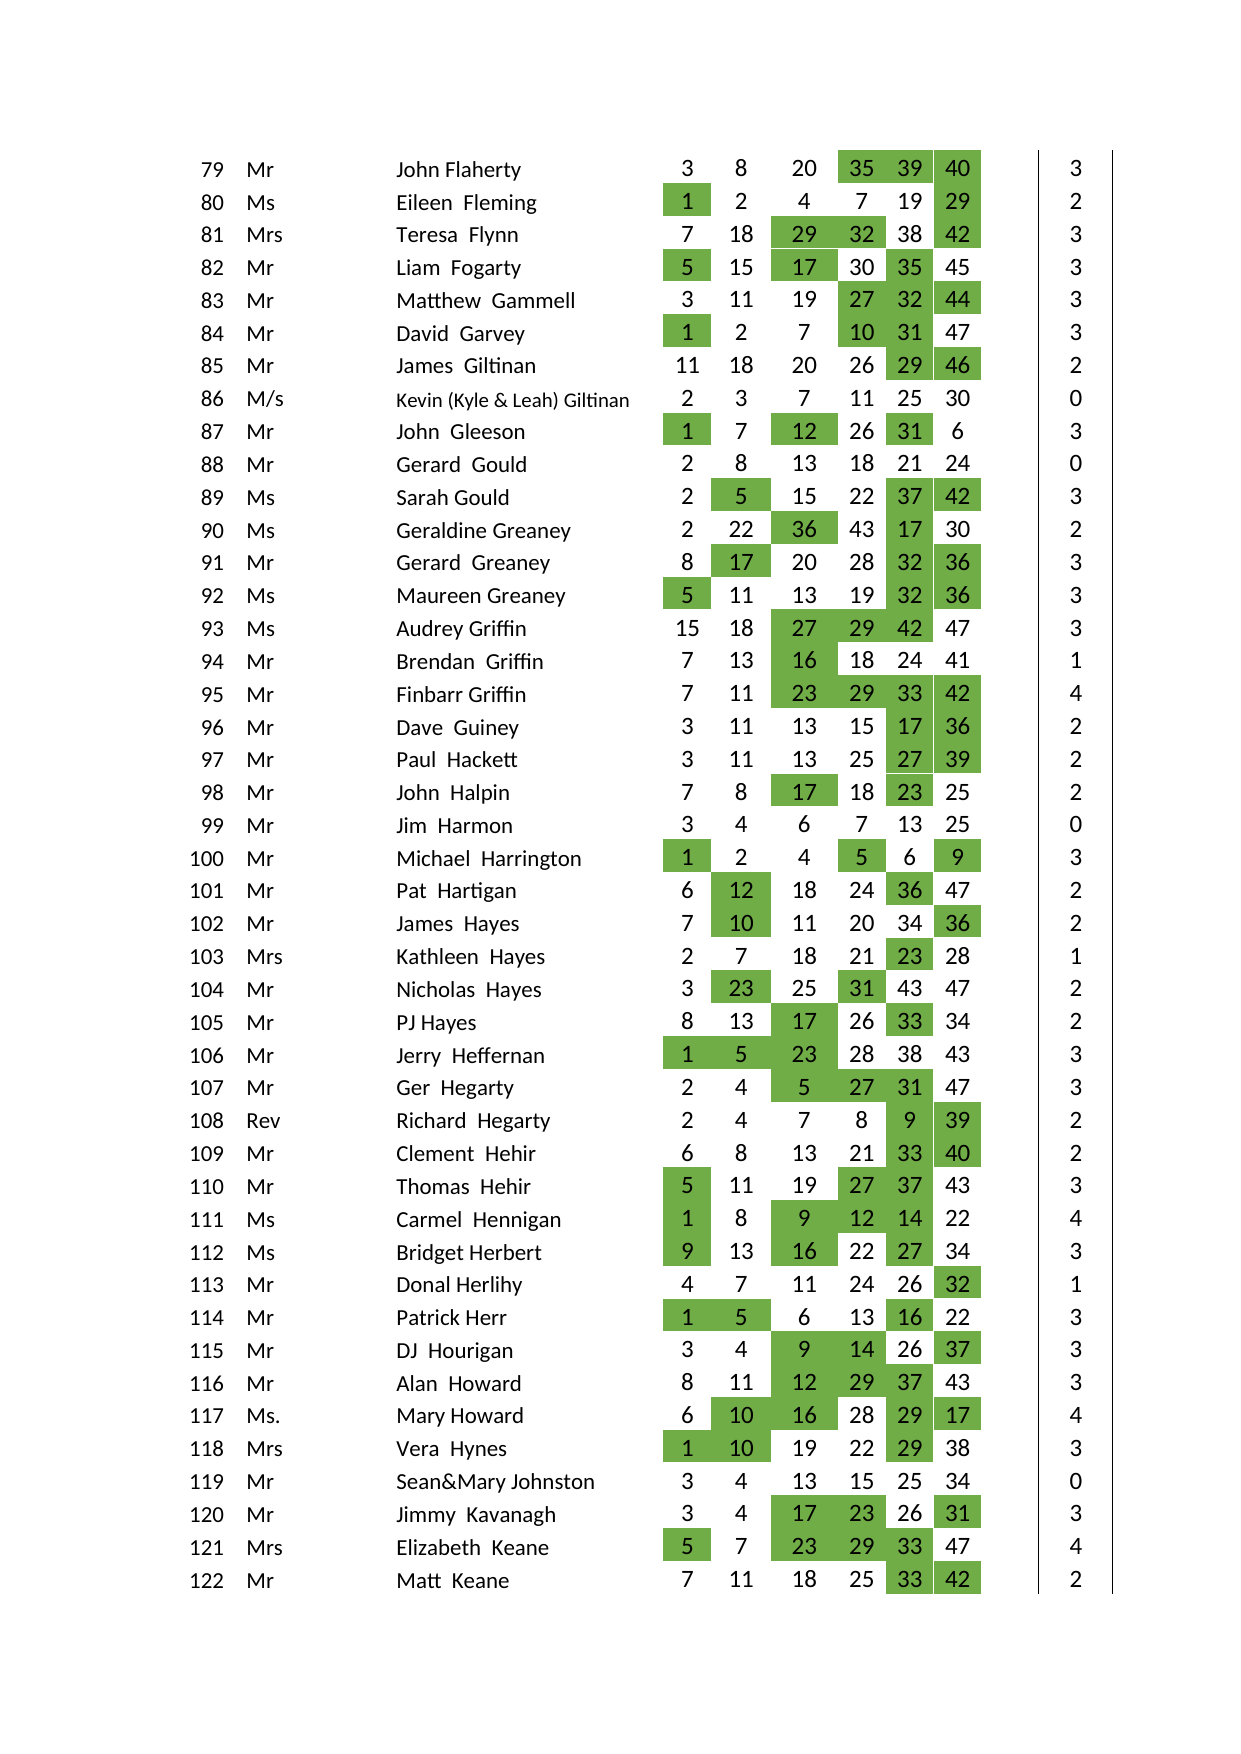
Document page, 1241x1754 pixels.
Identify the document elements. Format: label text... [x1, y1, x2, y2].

table_cell 22 [934, 1299, 981, 1331]
table_cell [981, 1036, 1038, 1069]
table_cell 4 [711, 1102, 771, 1134]
table_cell [981, 839, 1038, 872]
table_cell [146, 1134, 155, 1167]
table_cell [146, 1397, 155, 1430]
table_cell [146, 150, 155, 183]
table_cell Mr [235, 741, 385, 773]
table_cell 119 [155, 1463, 235, 1495]
table_cell 90 [155, 511, 235, 544]
table_cell 1 [663, 1299, 711, 1331]
table_cell [146, 314, 155, 347]
table_cell [981, 1003, 1038, 1036]
table_cell 2 [663, 1069, 711, 1102]
table_cell 36 [886, 872, 933, 905]
table_cell 44 [934, 281, 981, 314]
table_cell 37 [934, 1331, 981, 1364]
table_cell 39 [934, 1102, 981, 1134]
table_cell 89 [155, 478, 235, 511]
table_cell [146, 1364, 155, 1397]
table_cell 32 [886, 577, 933, 609]
table_cell [981, 445, 1038, 478]
table_cell [981, 806, 1038, 839]
table_cell 3 [711, 380, 771, 412]
table_cell 37 [886, 1167, 933, 1200]
table_cell 1 [663, 1200, 711, 1233]
table_cell [146, 511, 155, 544]
table_cell Ms [235, 1200, 385, 1233]
table_cell 36 [771, 511, 838, 544]
table_cell 7 [838, 183, 886, 216]
table_cell 26 [886, 1495, 933, 1528]
table_cell 32 [838, 216, 886, 248]
table_cell [981, 1495, 1038, 1528]
table_cell 2 [711, 314, 771, 347]
table_cell [981, 544, 1038, 577]
table_cell Donal Herlihy [385, 1266, 663, 1298]
table_cell Mr [235, 150, 385, 183]
table_cell Richard Hegarty [385, 1102, 663, 1134]
table_cell Ms [235, 511, 385, 544]
table_cell 1 [663, 183, 711, 216]
table_cell 105 [155, 1003, 235, 1036]
table_cell [981, 1397, 1038, 1430]
table_cell Maureen Greaney [385, 577, 663, 609]
table_cell 99 [155, 806, 235, 839]
table_cell 2 [663, 478, 711, 511]
table_cell 8 [711, 150, 771, 183]
table_cell 3 [663, 281, 711, 314]
table_cell 30 [934, 380, 981, 412]
table_cell [981, 1331, 1038, 1364]
table_cell 4 [711, 1331, 771, 1364]
table_cell 13 [771, 708, 838, 741]
table_cell 47 [934, 314, 981, 347]
table_cell 37 [886, 1364, 933, 1397]
table_cell 18 [771, 872, 838, 905]
table_cell 2 [1039, 511, 1112, 544]
table_cell 86 [155, 380, 235, 412]
table_cell 12 [711, 872, 771, 905]
table_cell 120 [155, 1495, 235, 1528]
table_cell 3 [1039, 1430, 1112, 1462]
table_cell 18 [771, 1561, 838, 1594]
table_cell [981, 1463, 1038, 1495]
table_cell 29 [886, 1397, 933, 1430]
table_cell 0 [1039, 380, 1112, 412]
table_cell 15 [838, 1463, 886, 1495]
table_cell 4 [663, 1266, 711, 1298]
table_cell Finbarr Griffin [385, 675, 663, 708]
table_cell 3 [663, 806, 711, 839]
table_cell 2 [1039, 347, 1112, 380]
table_cell 32 [934, 1266, 981, 1298]
table_cell 15 [771, 478, 838, 511]
table_cell 87 [155, 413, 235, 445]
table_cell Bridget Herbert [385, 1233, 663, 1266]
table_cell Alan Howard [385, 1364, 663, 1397]
table_cell 23 [886, 774, 933, 806]
table_cell 3 [663, 1463, 711, 1495]
table_cell 96 [155, 708, 235, 741]
table_cell Liam Fogarty [385, 249, 663, 281]
table_cell 42 [934, 1561, 981, 1594]
table_cell [146, 1463, 155, 1495]
table_cell [981, 905, 1038, 937]
table_cell 13 [771, 1134, 838, 1167]
table_cell 4 [711, 1069, 771, 1102]
table_cell [981, 413, 1038, 445]
table_cell 91 [155, 544, 235, 577]
table_cell 23 [771, 1528, 838, 1561]
table_cell 9 [771, 1331, 838, 1364]
table_cell 101 [155, 872, 235, 905]
table_cell [146, 1299, 155, 1331]
table_cell [146, 708, 155, 741]
table_cell 26 [838, 347, 886, 380]
table_cell 3 [1039, 281, 1112, 314]
table_cell 11 [711, 741, 771, 773]
table_cell 8 [663, 1003, 711, 1036]
table_cell 22 [934, 1200, 981, 1233]
table_cell 34 [934, 1003, 981, 1036]
table_cell M/s [235, 380, 385, 412]
table_cell Ms [235, 478, 385, 511]
table_cell 36 [934, 905, 981, 937]
table_cell Mr [235, 445, 385, 478]
table_cell Mrs [235, 1430, 385, 1462]
table_cell 13 [838, 1299, 886, 1331]
table_cell 9 [934, 839, 981, 872]
table_cell 20 [838, 905, 886, 937]
table_cell John Gleeson [385, 413, 663, 445]
table_cell 28 [934, 938, 981, 970]
table_cell [981, 642, 1038, 675]
table_cell Ms [235, 183, 385, 216]
table_cell Mr [235, 1299, 385, 1331]
table_cell 11 [771, 905, 838, 937]
table_cell 82 [155, 249, 235, 281]
table_cell 100 [155, 839, 235, 872]
table_cell 25 [886, 1463, 933, 1495]
table_cell 4 [1039, 1528, 1112, 1561]
table_cell 30 [934, 511, 981, 544]
table_cell 22 [838, 1233, 886, 1266]
table_cell 7 [663, 642, 711, 675]
table_cell [981, 1167, 1038, 1200]
table_cell [981, 1561, 1038, 1594]
table_cell Jerry Heffernan [385, 1036, 663, 1069]
table_cell 21 [838, 1134, 886, 1167]
table_cell [146, 1167, 155, 1200]
table_cell 19 [886, 183, 933, 216]
table_cell 83 [155, 281, 235, 314]
table_cell [981, 347, 1038, 380]
table_cell [981, 478, 1038, 511]
table_cell 8 [838, 1102, 886, 1134]
table_cell 17 [934, 1397, 981, 1430]
table_cell [146, 741, 155, 773]
table_cell 103 [155, 938, 235, 970]
table_cell Mr [235, 544, 385, 577]
table_cell 4 [1039, 1200, 1112, 1233]
table_cell Kevin (Kyle & Leah) Giltinan [385, 380, 663, 412]
table_cell Geraldine Greaney [385, 511, 663, 544]
table_cell 122 [155, 1561, 235, 1594]
table_cell 36 [934, 577, 981, 609]
table_cell 2 [1039, 774, 1112, 806]
table_cell 109 [155, 1134, 235, 1167]
table_cell Mr [235, 1331, 385, 1364]
table_cell [146, 380, 155, 412]
table_cell [146, 216, 155, 248]
table_cell 11 [711, 675, 771, 708]
table_cell 13 [711, 1233, 771, 1266]
table_cell 47 [934, 970, 981, 1003]
table_cell 110 [155, 1167, 235, 1200]
table_cell 11 [711, 1167, 771, 1200]
table_cell 26 [838, 1003, 886, 1036]
table_cell 31 [838, 970, 886, 1003]
table_cell Mr [235, 281, 385, 314]
table_cell 11 [771, 1266, 838, 1298]
table_cell [981, 511, 1038, 544]
table_cell [981, 609, 1038, 642]
table_cell [146, 609, 155, 642]
table_cell 117 [155, 1397, 235, 1430]
table_cell 3 [1039, 544, 1112, 577]
table_cell 93 [155, 609, 235, 642]
table_cell 2 [711, 839, 771, 872]
table_cell 0 [1039, 806, 1112, 839]
table_cell 31 [934, 1495, 981, 1528]
table_cell 1 [1039, 938, 1112, 970]
table_cell 2 [1039, 708, 1112, 741]
table_cell 19 [771, 1167, 838, 1200]
table_cell 7 [663, 216, 711, 248]
table_cell 3 [663, 1495, 711, 1528]
table_cell Mr [235, 872, 385, 905]
table_cell [146, 413, 155, 445]
table_cell Sean&Mary Johnston [385, 1463, 663, 1495]
table_cell Pat Hartigan [385, 872, 663, 905]
table_cell 35 [886, 249, 933, 281]
table_cell 17 [711, 544, 771, 577]
table_cell Michael Harrington [385, 839, 663, 872]
table_cell 17 [886, 511, 933, 544]
table_cell 7 [711, 1266, 771, 1298]
table_cell Mr [235, 347, 385, 380]
table_cell 6 [771, 806, 838, 839]
table_cell Matthew Gammell [385, 281, 663, 314]
table_cell 38 [934, 1430, 981, 1462]
table_cell 6 [934, 413, 981, 445]
table_cell [981, 1299, 1038, 1331]
table_cell 10 [711, 1397, 771, 1430]
table_cell 41 [934, 642, 981, 675]
table_cell 24 [838, 872, 886, 905]
table_cell 10 [711, 905, 771, 937]
table_cell 7 [711, 1528, 771, 1561]
table_cell Mrs [235, 1528, 385, 1561]
table_cell 111 [155, 1200, 235, 1233]
table_cell 9 [663, 1233, 711, 1266]
table_cell Ms [235, 1233, 385, 1266]
table_cell [981, 970, 1038, 1003]
table_cell 1 [663, 413, 711, 445]
table_cell Teresa Flynn [385, 216, 663, 248]
table_cell 7 [711, 413, 771, 445]
table_cell [146, 478, 155, 511]
table_cell [981, 150, 1038, 183]
table_cell Mr [235, 1134, 385, 1167]
table_cell 9 [886, 1102, 933, 1134]
table_cell 27 [886, 1233, 933, 1266]
table_cell [981, 183, 1038, 216]
table_cell Mrs [235, 938, 385, 970]
table_cell [981, 774, 1038, 806]
table_cell Mr [235, 774, 385, 806]
table_cell [146, 905, 155, 937]
table_cell 22 [838, 1430, 886, 1462]
table_cell 25 [934, 806, 981, 839]
table_cell 43 [838, 511, 886, 544]
table_cell 18 [711, 609, 771, 642]
table_cell Sarah Gould [385, 478, 663, 511]
table_cell 118 [155, 1430, 235, 1462]
table_cell 11 [711, 281, 771, 314]
table_cell 80 [155, 183, 235, 216]
table_cell 7 [838, 806, 886, 839]
table_cell 3 [1039, 609, 1112, 642]
table_cell [981, 281, 1038, 314]
table_cell 47 [934, 1528, 981, 1561]
table_cell 7 [771, 314, 838, 347]
table_cell [146, 872, 155, 905]
table_cell Brendan Griffin [385, 642, 663, 675]
table_cell 39 [886, 150, 933, 183]
table_cell 11 [711, 708, 771, 741]
table_cell [146, 642, 155, 675]
table_cell Mr [235, 1003, 385, 1036]
table_cell James Giltinan [385, 347, 663, 380]
table_cell 11 [663, 347, 711, 380]
table_cell [146, 1102, 155, 1134]
table_cell 33 [886, 675, 933, 708]
table_cell 17 [771, 249, 838, 281]
table_cell 23 [838, 1495, 886, 1528]
table_cell 23 [711, 970, 771, 1003]
table_cell 2 [1039, 1003, 1112, 1036]
table_cell Patrick Herr [385, 1299, 663, 1331]
table_cell 45 [934, 249, 981, 281]
table_cell [146, 544, 155, 577]
table_cell 121 [155, 1528, 235, 1561]
table_cell 11 [711, 577, 771, 609]
table_cell 13 [771, 1463, 838, 1495]
table_cell 36 [934, 544, 981, 577]
table_cell 8 [663, 544, 711, 577]
table_cell 34 [934, 1463, 981, 1495]
table_cell 16 [886, 1299, 933, 1331]
table_cell [981, 1200, 1038, 1233]
table_cell Mr [235, 708, 385, 741]
table_cell 25 [886, 380, 933, 412]
table_cell 2 [1039, 1102, 1112, 1134]
table_cell 27 [838, 281, 886, 314]
table_cell 16 [771, 1397, 838, 1430]
table_cell [981, 1134, 1038, 1167]
table_cell 1 [1039, 642, 1112, 675]
table_cell [981, 675, 1038, 708]
table_cell 33 [886, 1528, 933, 1561]
table_cell Dave Guiney [385, 708, 663, 741]
table_cell 13 [771, 577, 838, 609]
table_cell John Flaherty [385, 150, 663, 183]
table_cell [146, 183, 155, 216]
table_cell Ger Hegarty [385, 1069, 663, 1102]
table_cell Ms [235, 609, 385, 642]
table_cell 34 [886, 905, 933, 937]
table_cell [981, 938, 1038, 970]
table_cell 31 [886, 413, 933, 445]
table_cell 7 [663, 905, 711, 937]
table_cell Eileen Fleming [385, 183, 663, 216]
table_cell [146, 249, 155, 281]
table_cell 29 [886, 1430, 933, 1462]
table_cell [981, 1233, 1038, 1266]
table_cell 21 [886, 445, 933, 478]
table_cell 26 [886, 1266, 933, 1298]
table_cell 13 [771, 445, 838, 478]
table_cell [146, 577, 155, 609]
table_cell 31 [886, 1069, 933, 1102]
table_cell 47 [934, 609, 981, 642]
table_cell 19 [771, 1430, 838, 1462]
table_cell 14 [838, 1331, 886, 1364]
table_cell 39 [934, 741, 981, 773]
table_cell 5 [711, 1036, 771, 1069]
table_cell 29 [771, 216, 838, 248]
table_cell James Hayes [385, 905, 663, 937]
table_cell 24 [838, 1266, 886, 1298]
table_cell [146, 445, 155, 478]
table_cell Mr [235, 413, 385, 445]
table_cell 28 [838, 1036, 886, 1069]
table_cell 102 [155, 905, 235, 937]
table_cell 3 [663, 741, 711, 773]
table_cell 6 [663, 872, 711, 905]
table_cell 29 [838, 609, 886, 642]
table_cell 1 [663, 1430, 711, 1462]
table_cell 15 [711, 249, 771, 281]
table_cell 3 [1039, 1331, 1112, 1364]
table_cell [981, 1528, 1038, 1561]
table_cell 29 [886, 347, 933, 380]
table_cell 36 [934, 708, 981, 741]
table_cell [146, 806, 155, 839]
table_cell 25 [838, 741, 886, 773]
table_cell 29 [838, 675, 886, 708]
table_cell 20 [771, 347, 838, 380]
table_cell 27 [838, 1167, 886, 1200]
table_cell 29 [838, 1364, 886, 1397]
table_cell Gerard Gould [385, 445, 663, 478]
table_cell 2 [663, 380, 711, 412]
table_cell David Garvey [385, 314, 663, 347]
table_cell 22 [711, 511, 771, 544]
table_cell Mr [235, 905, 385, 937]
table_cell 16 [771, 1233, 838, 1266]
table_cell 3 [1039, 839, 1112, 872]
table_cell 3 [663, 150, 711, 183]
table_cell [981, 1430, 1038, 1462]
table_cell [981, 1069, 1038, 1102]
table_cell Jimmy Kavanagh [385, 1495, 663, 1528]
table_cell [981, 1364, 1038, 1397]
table_cell 4 [771, 839, 838, 872]
table_cell 85 [155, 347, 235, 380]
table_cell Mr [235, 1463, 385, 1495]
table_cell [146, 938, 155, 970]
table_cell 18 [771, 938, 838, 970]
table_cell 4 [1039, 675, 1112, 708]
table_cell 8 [711, 774, 771, 806]
table_cell 42 [934, 478, 981, 511]
table_cell 115 [155, 1331, 235, 1364]
table_cell Mr [235, 675, 385, 708]
table_cell 5 [711, 478, 771, 511]
table_cell 7 [663, 1561, 711, 1594]
table_cell Nicholas Hayes [385, 970, 663, 1003]
table_cell 88 [155, 445, 235, 478]
table_cell 29 [934, 183, 981, 216]
table_cell 5 [711, 1299, 771, 1331]
table_cell 1 [663, 1036, 711, 1069]
table_cell Mr [235, 1069, 385, 1102]
table_cell 95 [155, 675, 235, 708]
table_cell 2 [663, 511, 711, 544]
table_cell 2 [1039, 1561, 1112, 1594]
table_cell [146, 347, 155, 380]
table_cell 14 [886, 1200, 933, 1233]
table_cell 2 [1039, 970, 1112, 1003]
table_cell 35 [838, 150, 886, 183]
table_cell Mr [235, 1561, 385, 1594]
table_cell 27 [838, 1069, 886, 1102]
table_cell [146, 1003, 155, 1036]
table_cell 31 [886, 314, 933, 347]
table_cell Audrey Griffin [385, 609, 663, 642]
table_cell Mr [235, 1167, 385, 1200]
table_cell 2 [1039, 1134, 1112, 1167]
table_cell 37 [886, 478, 933, 511]
table_cell [146, 675, 155, 708]
table_cell 22 [838, 478, 886, 511]
table_cell [981, 380, 1038, 412]
table_cell Ms [235, 577, 385, 609]
table_cell 106 [155, 1036, 235, 1069]
table_cell [146, 774, 155, 806]
table_cell 42 [934, 216, 981, 248]
table_cell 7 [771, 380, 838, 412]
table_cell Elizabeth Keane [385, 1528, 663, 1561]
table_cell 3 [1039, 413, 1112, 445]
table_cell 15 [663, 609, 711, 642]
table_cell 26 [886, 1331, 933, 1364]
table_cell 1 [663, 839, 711, 872]
table_cell 4 [711, 806, 771, 839]
table_cell 3 [1039, 1233, 1112, 1266]
table_cell 23 [771, 675, 838, 708]
table_cell 3 [1039, 1364, 1112, 1397]
table_cell 4 [771, 183, 838, 216]
table_cell 3 [1039, 1299, 1112, 1331]
table_cell 47 [934, 1069, 981, 1102]
table_cell 21 [838, 938, 886, 970]
table_cell 29 [838, 1528, 886, 1561]
table_cell [146, 839, 155, 872]
table_cell [146, 1495, 155, 1528]
table_cell 18 [838, 774, 886, 806]
table_cell [146, 1561, 155, 1594]
table_cell 13 [771, 741, 838, 773]
table_cell 33 [886, 1003, 933, 1036]
table_cell Clement Hehir [385, 1134, 663, 1167]
table_cell 3 [663, 708, 711, 741]
table_cell [146, 1430, 155, 1462]
table_cell 5 [663, 1528, 711, 1561]
table_cell 20 [771, 150, 838, 183]
table_cell Kathleen Hayes [385, 938, 663, 970]
table_cell 108 [155, 1102, 235, 1134]
table_cell 3 [1039, 249, 1112, 281]
table_cell [146, 1200, 155, 1233]
table_cell 8 [663, 1364, 711, 1397]
table_cell 3 [663, 1331, 711, 1364]
table_cell 18 [838, 642, 886, 675]
table_cell 43 [934, 1036, 981, 1069]
table_cell 28 [838, 1397, 886, 1430]
table_cell 12 [771, 1364, 838, 1397]
table_cell 2 [663, 1102, 711, 1134]
table_cell 5 [663, 249, 711, 281]
table_cell 11 [711, 1561, 771, 1594]
table_cell [146, 1331, 155, 1364]
table_cell 17 [771, 1495, 838, 1528]
table_cell 0 [1039, 445, 1112, 478]
table_cell 10 [711, 1430, 771, 1462]
table_cell 116 [155, 1364, 235, 1397]
table_cell 8 [711, 445, 771, 478]
table_cell 19 [838, 577, 886, 609]
table_cell 7 [711, 938, 771, 970]
table_cell 32 [886, 281, 933, 314]
table_cell 43 [886, 970, 933, 1003]
table_cell Mr [235, 1266, 385, 1298]
table_cell 2 [1039, 183, 1112, 216]
table_cell 3 [1039, 150, 1112, 183]
table_cell [146, 1528, 155, 1561]
table_cell 7 [771, 1102, 838, 1134]
table_cell 16 [771, 642, 838, 675]
table_cell Jim Harmon [385, 806, 663, 839]
table_cell 2 [711, 183, 771, 216]
table_cell 8 [711, 1200, 771, 1233]
table_cell 4 [711, 1463, 771, 1495]
table_cell 23 [886, 938, 933, 970]
table_cell 0 [1039, 1463, 1112, 1495]
table_cell 27 [886, 741, 933, 773]
table_cell [981, 314, 1038, 347]
table_cell [981, 216, 1038, 248]
table_cell [146, 1069, 155, 1102]
table_cell 34 [934, 1233, 981, 1266]
table_cell 4 [711, 1495, 771, 1528]
table_cell DJ Hourigan [385, 1331, 663, 1364]
table_cell 3 [1039, 314, 1112, 347]
table_cell [981, 1102, 1038, 1134]
table_cell Rev [235, 1102, 385, 1134]
table_cell Mr [235, 642, 385, 675]
table_cell 3 [1039, 1036, 1112, 1069]
table_cell 5 [663, 1167, 711, 1200]
table_cell 92 [155, 577, 235, 609]
table_cell 1 [1039, 1266, 1112, 1298]
table_cell John Halpin [385, 774, 663, 806]
table_cell 114 [155, 1299, 235, 1331]
table_cell 33 [886, 1561, 933, 1594]
table_cell Mr [235, 249, 385, 281]
table_cell 17 [771, 774, 838, 806]
table_cell Mr [235, 806, 385, 839]
table_cell 17 [771, 1003, 838, 1036]
table_cell 10 [838, 314, 886, 347]
table_cell 12 [771, 413, 838, 445]
table_cell 3 [1039, 1495, 1112, 1528]
table_cell 23 [771, 1036, 838, 1069]
table_cell 112 [155, 1233, 235, 1266]
table_cell 6 [886, 839, 933, 872]
table_cell 27 [771, 609, 838, 642]
table_cell [981, 577, 1038, 609]
table_cell 43 [934, 1364, 981, 1397]
table_cell Paul Hackett [385, 741, 663, 773]
table_cell 46 [934, 347, 981, 380]
table_cell 97 [155, 741, 235, 773]
table_cell 113 [155, 1266, 235, 1298]
table_cell 13 [711, 1003, 771, 1036]
table_cell 13 [886, 806, 933, 839]
table_cell 42 [886, 609, 933, 642]
table_cell 25 [771, 970, 838, 1003]
table_cell 24 [886, 642, 933, 675]
table_cell 12 [838, 1200, 886, 1233]
table_cell [981, 708, 1038, 741]
table_cell 2 [1039, 741, 1112, 773]
table_cell 11 [711, 1364, 771, 1397]
table_cell Carmel Hennigan [385, 1200, 663, 1233]
table_cell 6 [771, 1299, 838, 1331]
table_cell 43 [934, 1167, 981, 1200]
table_cell 81 [155, 216, 235, 248]
table_cell 5 [663, 577, 711, 609]
table_cell [146, 970, 155, 1003]
table_cell [146, 1266, 155, 1298]
table_cell 6 [663, 1134, 711, 1167]
table_cell 2 [663, 445, 711, 478]
table_cell 26 [838, 413, 886, 445]
table_cell [981, 1266, 1038, 1298]
table_cell 7 [663, 675, 711, 708]
table_cell 19 [771, 281, 838, 314]
table_cell 6 [663, 1397, 711, 1430]
table_cell 3 [1039, 1069, 1112, 1102]
table_cell 18 [711, 216, 771, 248]
table_cell Mr [235, 314, 385, 347]
table_cell 7 [663, 774, 711, 806]
table_cell 20 [771, 544, 838, 577]
table_cell 104 [155, 970, 235, 1003]
table_cell 3 [1039, 1167, 1112, 1200]
table_cell Mr [235, 839, 385, 872]
table_cell 13 [711, 642, 771, 675]
table_cell 40 [934, 1134, 981, 1167]
table_cell 24 [934, 445, 981, 478]
table_cell 32 [886, 544, 933, 577]
table_cell [146, 1233, 155, 1266]
table_cell [981, 249, 1038, 281]
table_cell 25 [934, 774, 981, 806]
table_cell Ms. [235, 1397, 385, 1430]
table_cell Matt Keane [385, 1561, 663, 1594]
table_cell 38 [886, 216, 933, 248]
table_cell 5 [838, 839, 886, 872]
table_cell 3 [1039, 478, 1112, 511]
table_cell 18 [711, 347, 771, 380]
table_cell 28 [838, 544, 886, 577]
table_cell 2 [663, 938, 711, 970]
table_cell Vera Hynes [385, 1430, 663, 1462]
table_cell Thomas Hehir [385, 1167, 663, 1200]
table_cell 47 [934, 872, 981, 905]
table_cell 3 [1039, 577, 1112, 609]
table_cell 15 [838, 708, 886, 741]
table_cell 79 [155, 150, 235, 183]
table_cell 5 [771, 1069, 838, 1102]
table_cell 8 [711, 1134, 771, 1167]
table_cell Mr [235, 1364, 385, 1397]
table_cell 9 [771, 1200, 838, 1233]
table_cell Mr [235, 1036, 385, 1069]
table_cell Mr [235, 1495, 385, 1528]
table_cell 107 [155, 1069, 235, 1102]
table_cell 3 [1039, 216, 1112, 248]
table_cell 38 [886, 1036, 933, 1069]
table_cell [981, 872, 1038, 905]
table_cell 33 [886, 1134, 933, 1167]
table_cell [146, 281, 155, 314]
table_cell 2 [1039, 872, 1112, 905]
table_cell 98 [155, 774, 235, 806]
table_cell PJ Hayes [385, 1003, 663, 1036]
table_cell 11 [838, 380, 886, 412]
table_cell [981, 741, 1038, 773]
table_cell 1 [663, 314, 711, 347]
table_cell Mr [235, 970, 385, 1003]
table_cell [146, 1036, 155, 1069]
table_cell 40 [934, 150, 981, 183]
table_cell 42 [934, 675, 981, 708]
table_cell 3 [663, 970, 711, 1003]
table_cell 4 [1039, 1397, 1112, 1430]
table_cell Mrs [235, 216, 385, 248]
table_cell 94 [155, 642, 235, 675]
table_cell 2 [1039, 905, 1112, 937]
table_cell 30 [838, 249, 886, 281]
table_cell 18 [838, 445, 886, 478]
table_cell Mary Howard [385, 1397, 663, 1430]
table_cell 84 [155, 314, 235, 347]
table_cell 17 [886, 708, 933, 741]
table_cell 25 [838, 1561, 886, 1594]
table_cell Gerard Greaney [385, 544, 663, 577]
